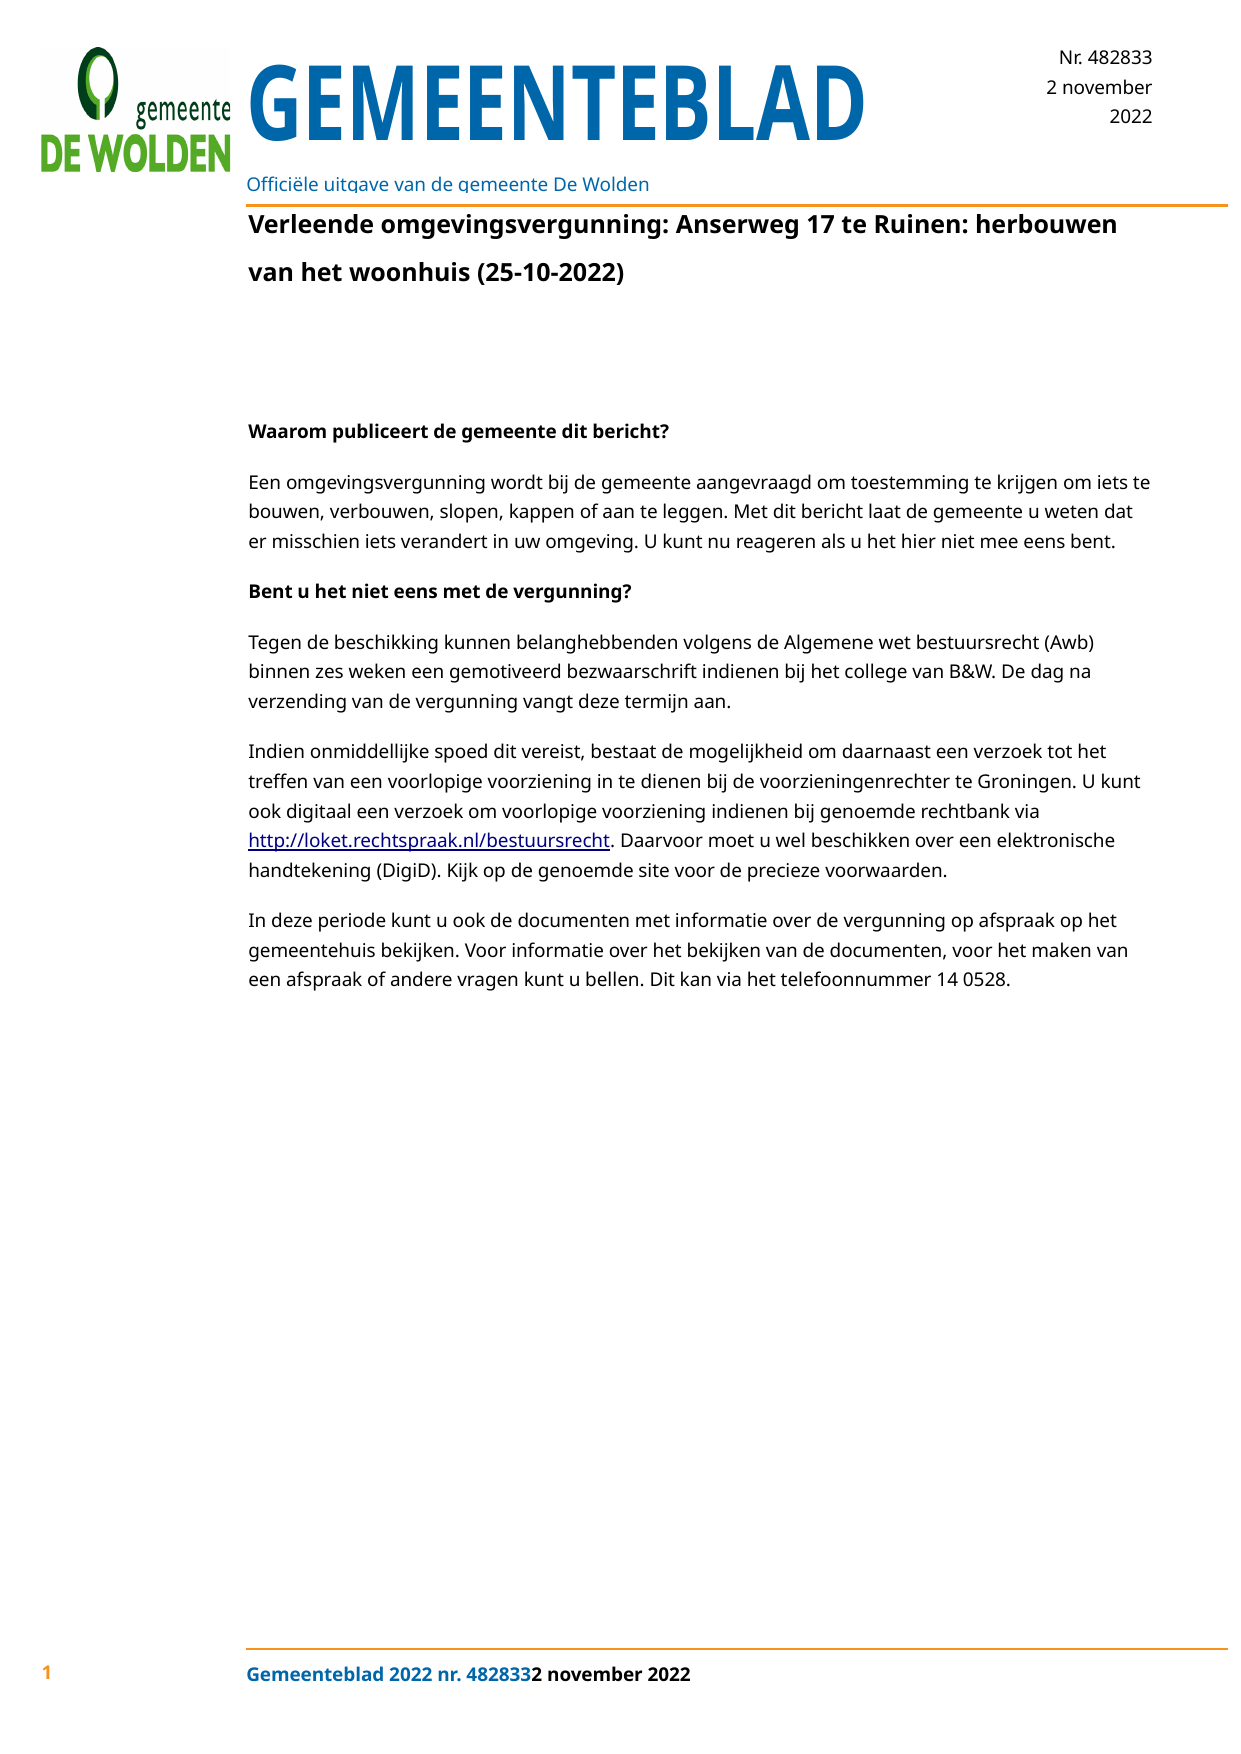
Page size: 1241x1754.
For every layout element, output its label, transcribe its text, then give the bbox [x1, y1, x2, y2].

text Verleende omgevingsvergunning: Anserweg 17 te Ruinen: herbouwen van het woonhuis (25-10-2022) [248, 207, 1152, 288]
text Waarom publiceert de gemeente dit bericht? [248, 419, 1152, 444]
text Bent u het niet eens met de vergunning? [248, 579, 1152, 604]
text Een omgevingsvergunning wordt bij de gemeente aangevraagd om toestemming te krijgen om iets te bouwen, verbouwen, slopen, kappen of aan te leggen. Met dit bericht laat de gemeente u weten dat er misschien iets verandert in uw omgeving. U kunt nu reageren als u het hier niet mee eens bent. [248, 469, 1152, 554]
text Indien onmiddellijke spoed dit vereist, bestaat de mogelijkheid om daarnaast een verzoek tot het treffen van een voorlopige voorziening in te dienen bij de voorzieningenrechter te Groningen. U kunt ook digitaal een verzoek om voorlopige voorziening indienen bij genoemde rechtbank via http://loket.rechtspraak.nl/bestuursrecht. Daarvoor moet u wel beschikken over een elektronische handtekening (DigiD). Kijk op de genoemde site voor de precieze voorwaarden. [248, 739, 1152, 883]
text Tegen de beschikking kunnen belanghebbenden volgens de Algemene wet bestuursrecht (Awb) binnen zes weken een gemotiveerd bezwaarschrift indienen bij het college van B&W. De dag na verzending van de vergunning vangt deze termijn aan. [248, 629, 1152, 714]
picture [41, 47, 231, 172]
text In deze periode kunt u ook de documenten met informatie over de vergunning op afspraak op het gemeentehuis bekijken. Voor informatie over het bekijken van de documenten, voor het maken van een afspraak of andere vragen kunt u bellen. Dit kan via het telefoonnummer 14 0528. [248, 907, 1152, 992]
